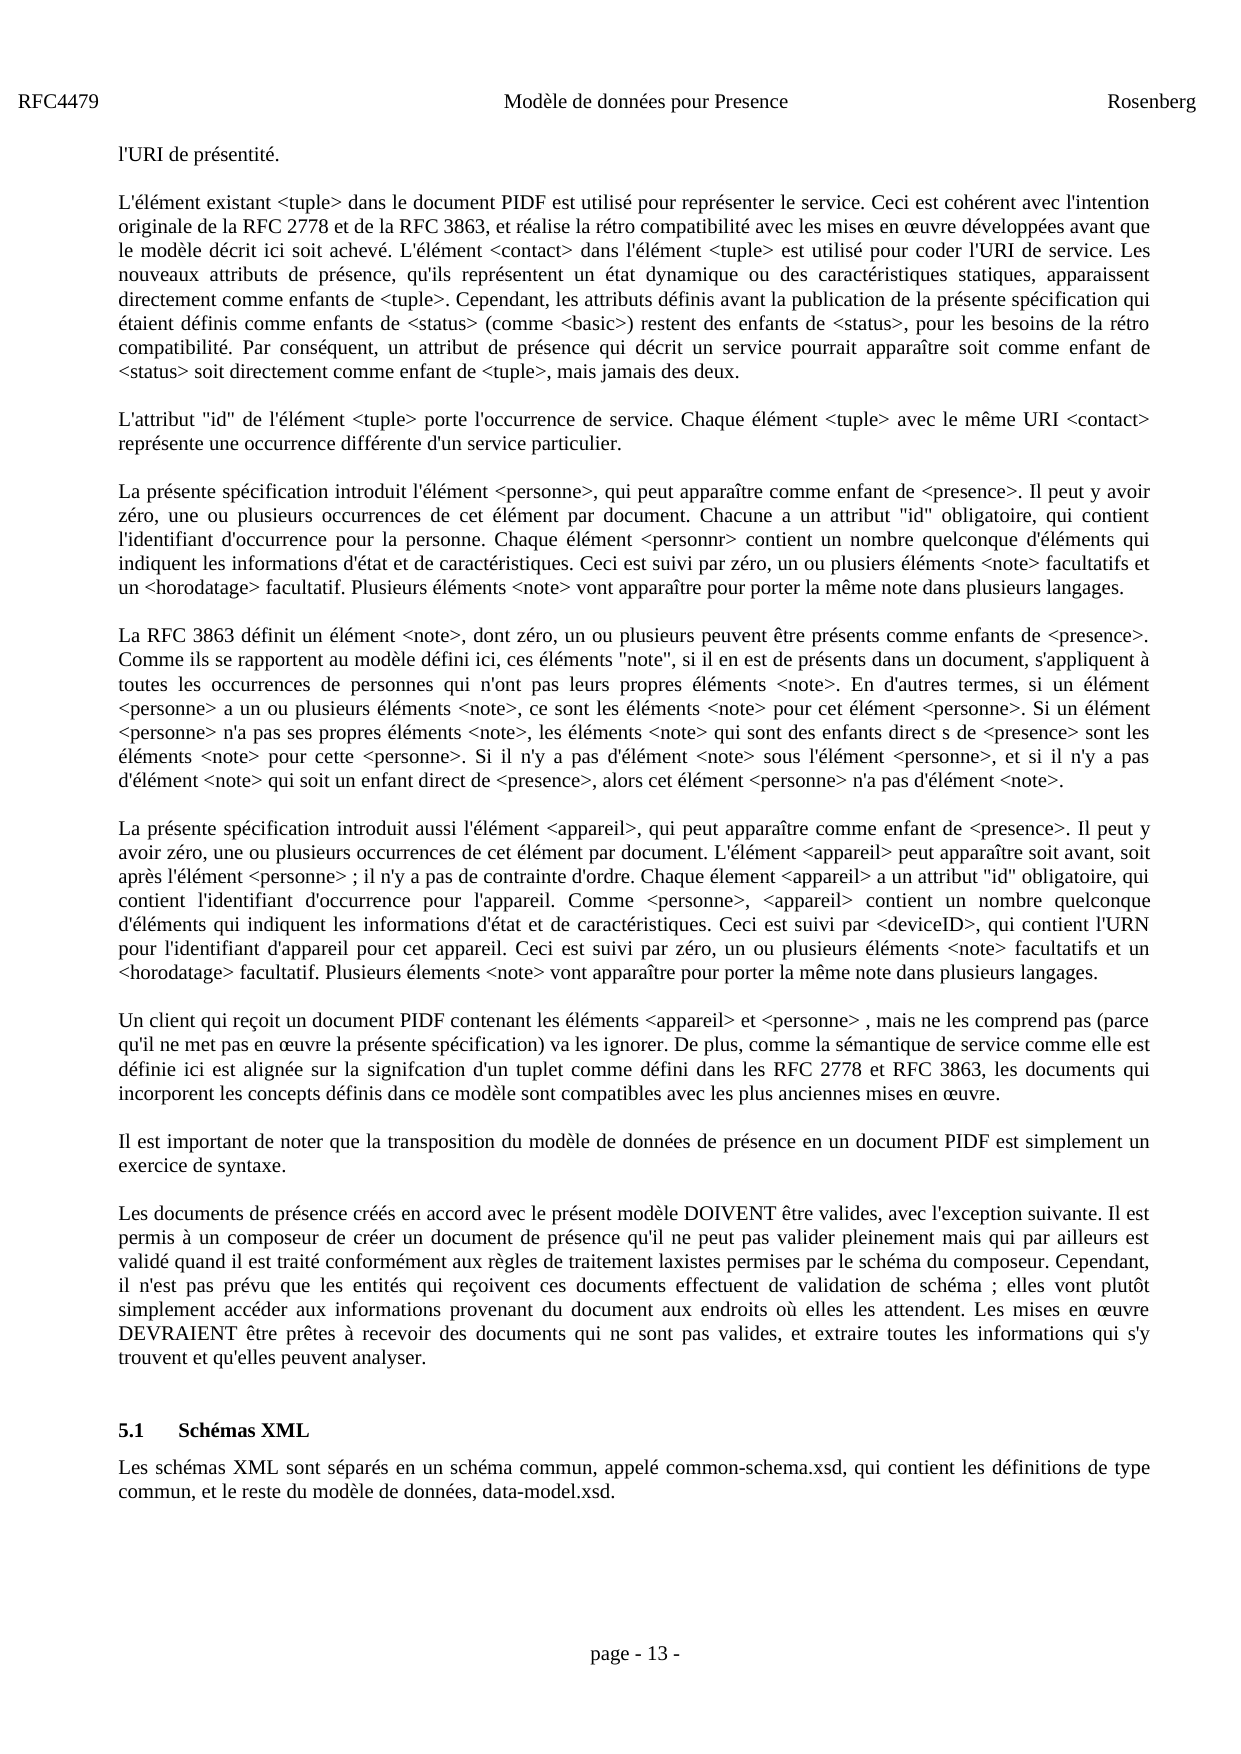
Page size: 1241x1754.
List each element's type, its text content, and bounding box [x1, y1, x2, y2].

text l'URI de présentité. [118, 142, 1152, 166]
text La présente spécification introduit l'élément <personne>, qui peut apparaître comme enfant de <presence>. Il peut y avoir zéro, une ou plusieurs occurrences de cet élément par document. Chacune a un attribut "id" obligatoire, qui contient l'identifiant d'occurrence pour la personne. Chaque élément <personnr> contient un nombre quelconque d'éléments qui indiquent les informations d'état et de caractéristiques. Ceci est suivi par zéro, un ou plusiers éléments <note> facultatifs et un <horodatage> facultatif. Plusieurs éléments <note> vont apparaître pour porter la même note dans plusieurs langages. [118, 479, 1152, 599]
text Les documents de présence créés en accord avec le présent modèle DOIVENT être valides, avec l'exception suivante. Il est permis à un composeur de créer un document de présence qu'il ne peut pas valider pleinement mais qui par ailleurs est validé quand il est traité conformément aux règles de traitement laxistes permises par le schéma du composeur. Cependant, il n'est pas prévu que les entités qui reçoivent ces documents effectuent de validation de schéma ; elles vont plutôt simplement accéder aux informations provenant du document aux endroits où elles les attendent. Les mises en œuvre DEVRAIENT être prêtes à recevoir des documents qui ne sont pas valides, et extraire toutes les informations qui s'y trouvent et qu'elles peuvent analyser. [118, 1201, 1152, 1369]
text L'attribut "id" de l'élément <tuple> porte l'occurrence de service. Chaque élément <tuple> avec le même URI <contact> représente une occurrence différente d'un service particulier. [118, 407, 1152, 455]
text Il est important de noter que la transposition du modèle de données de présence en un document PIDF est simplement un exercice de syntaxe. [118, 1129, 1152, 1177]
subtitle 5.1 Schémas XML [118, 1418, 1152, 1442]
text Un client qui reçoit un document PIDF contenant les éléments <appareil> et <personne> , mais ne les comprend pas (parce qu'il ne met pas en œuvre la présente spécification) va les ignorer. De plus, comme la sémantique de service comme elle est définie ici est alignée sur la signifcation d'un tuplet comme défini dans les RFC 2778 et RFC 3863, les documents qui incorporent les concepts définis dans ce modèle sont compatibles avec les plus anciennes mises en œuvre. [118, 1008, 1152, 1104]
text Les schémas XML sont séparés en un schéma commun, appelé common-schema.xsd, qui contient les définitions de type commun, et le reste du modèle de données, data-model.xsd. [118, 1455, 1152, 1503]
text La présente spécification introduit aussi l'élément <appareil>, qui peut apparaître comme enfant de <presence>. Il peut y avoir zéro, une ou plusieurs occurrences de cet élément par document. L'élément <appareil> peut apparaître soit avant, soit après l'élément <personne> ; il n'y a pas de contrainte d'ordre. Chaque élement <appareil> a un attribut "id" obligatoire, qui contient l'identifiant d'occurrence pour l'appareil. Comme <personne>, <appareil> contient un nombre quelconque d'éléments qui indiquent les informations d'état et de caractéristiques. Ceci est suivi par <deviceID>, qui contient l'URN pour l'identifiant d'appareil pour cet appareil. Ceci est suivi par zéro, un ou plusieurs éléments <note> facultatifs et un <horodatage> facultatif. Plusieurs élements <note> vont apparaître pour porter la même note dans plusieurs langages. [118, 816, 1152, 984]
text La RFC 3863 définit un élément <note>, dont zéro, un ou plusieurs peuvent être présents comme enfants de <presence>. Comme ils se rapportent au modèle défini ici, ces éléments "note", si il en est de présents dans un document, s'appliquent à toutes les occurrences de personnes qui n'ont pas leurs propres éléments <note>. En d'autres termes, si un élément <personne> a un ou plusieurs éléments <note>, ce sont les éléments <note> pour cet élément <personne>. Si un élément <personne> n'a pas ses propres éléments <note>, les éléments <note> qui sont des enfants direct s de <presence> sont les éléments <note> pour cette <personne>. Si il n'y a pas d'élément <note> sous l'élément <personne>, et si il n'y a pas d'élément <note> qui soit un enfant direct de <presence>, alors cet élément <personne> n'a pas d'élément <note>. [118, 623, 1152, 792]
text L'élément existant <tuple> dans le document PIDF est utilisé pour représenter le service. Ceci est cohérent avec l'intention originale de la RFC 2778 et de la RFC 3863, et réalise la rétro compatibilité avec les mises en œuvre développées avant que le modèle décrit ici soit achevé. L'élément <contact> dans l'élément <tuple> est utilisé pour coder l'URI de service. Les nouveaux attributs de présence, qu'ils représentent un état dynamique ou des caractéristiques statiques, apparaissent directement comme enfants de <tuple>. Cependant, les attributs définis avant la publication de la présente spécification qui étaient définis comme enfants de <status> (comme <basic>) restent des enfants de <status>, pour les besoins de la rétro compatibilité. Par conséquent, un attribut de présence qui décrit un service pourrait apparaître soit comme enfant de <status> soit directement comme enfant de <tuple>, mais jamais des deux. [118, 190, 1152, 383]
